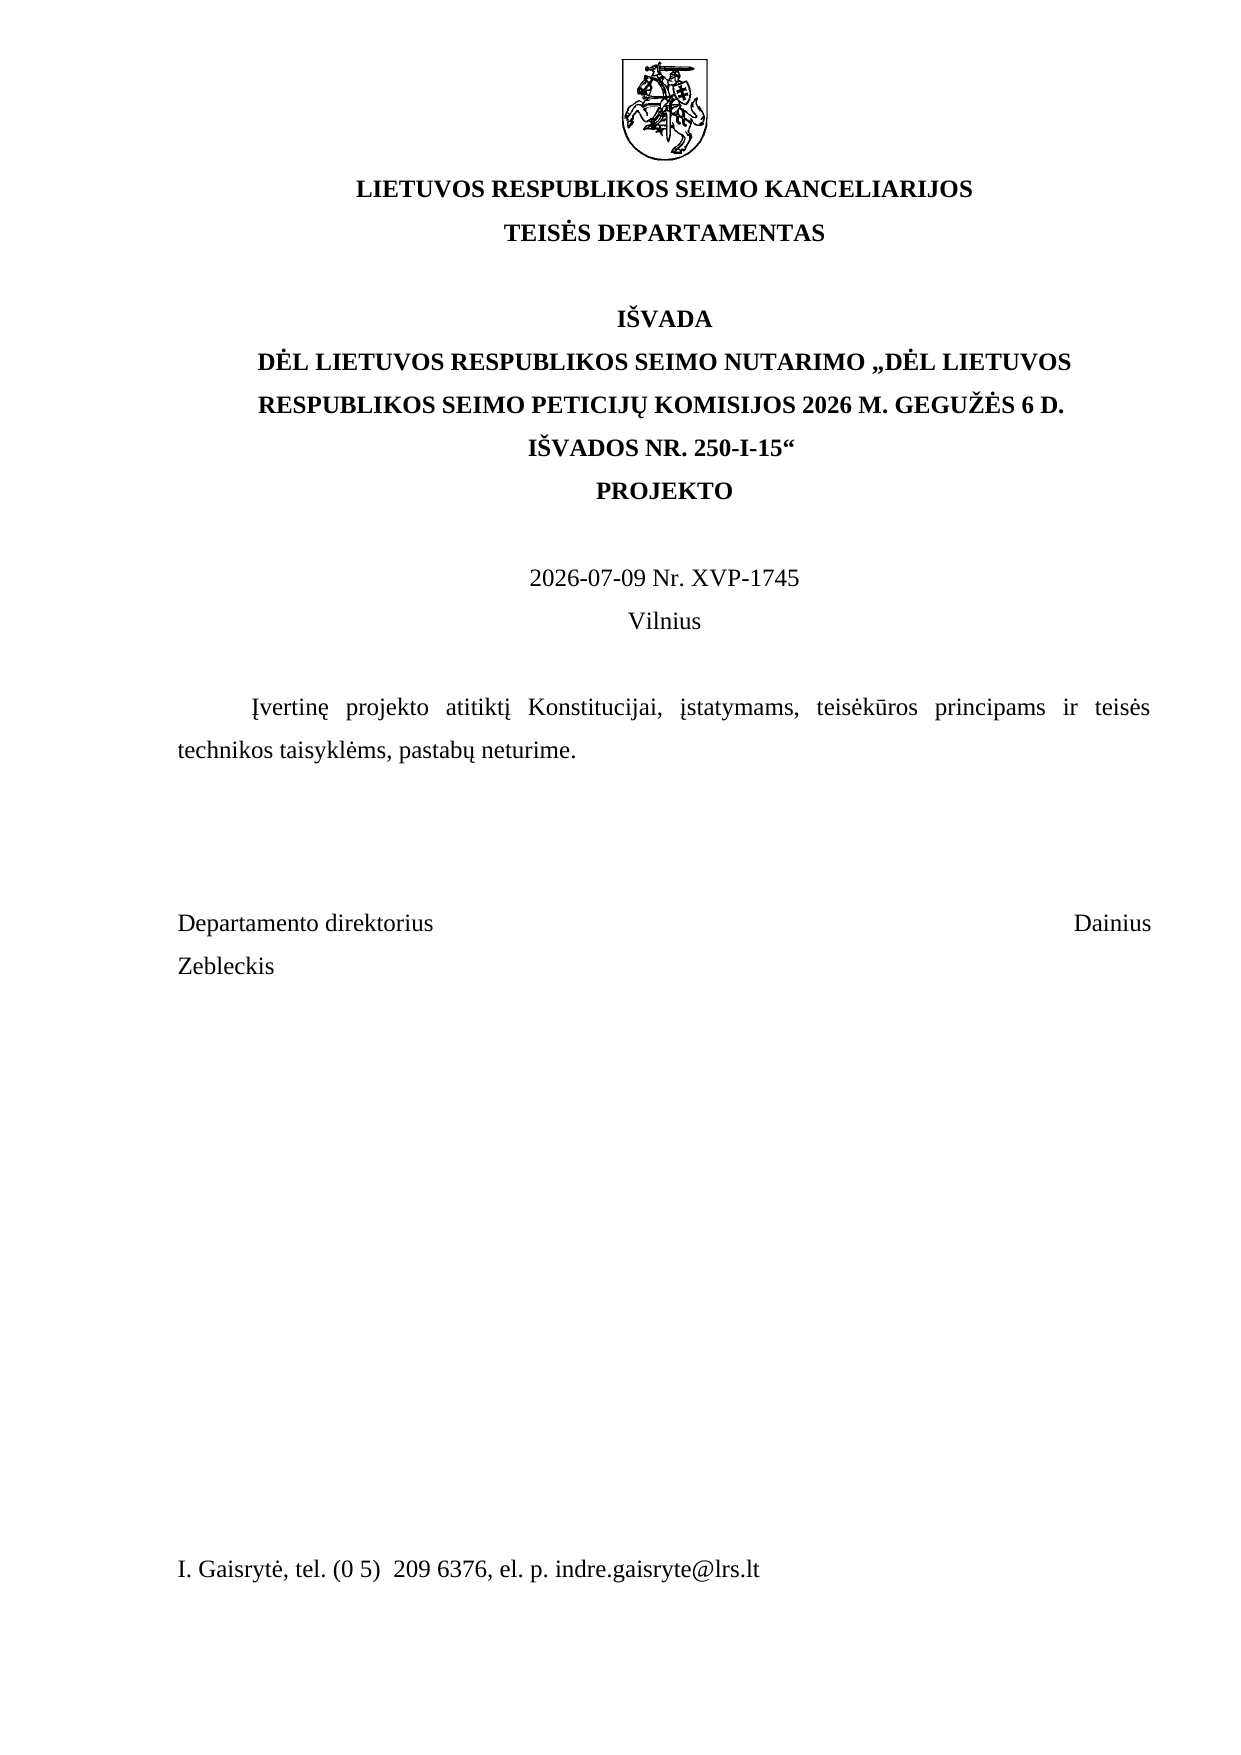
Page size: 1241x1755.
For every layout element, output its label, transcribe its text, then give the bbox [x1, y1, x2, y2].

text Įvertinę projekto atitiktį Konstitucijai, įstatymams, teisėkūros principams ir teisės technikos taisyklėms, pastabų neturime. [177, 692, 1152, 764]
text Departamento direktorius Dainius Zebleckis [177, 908, 1152, 979]
text IŠVADOS NR. 250-I-15“ [177, 433, 1152, 462]
text IŠVADA [177, 304, 1152, 333]
text Vilnius [177, 606, 1152, 634]
text LIETUVOS RESPUBLIKOS SEIMO KANCELIARIJOS [177, 174, 1152, 203]
text 2026-07-09 Nr. XVP-1745 [177, 563, 1152, 591]
text DĖL LIETUVOS RESPUBLIKOS SEIMO NUTARIMO „DĖL LIETUVOS RESPUBLIKOS SEIMO PETICIJŲ KOMISIJOS 2026 M. GEGUŽĖS 6 D. [177, 347, 1152, 419]
subtitle TEISĖS DEPARTAMENTAS [177, 218, 1152, 246]
text I. Gaisrytė, tel. (0 5) 209 6376, el. p. indre.gaisryte@lrs.lt [177, 1554, 1152, 1583]
text PROJEKTO [177, 476, 1152, 505]
